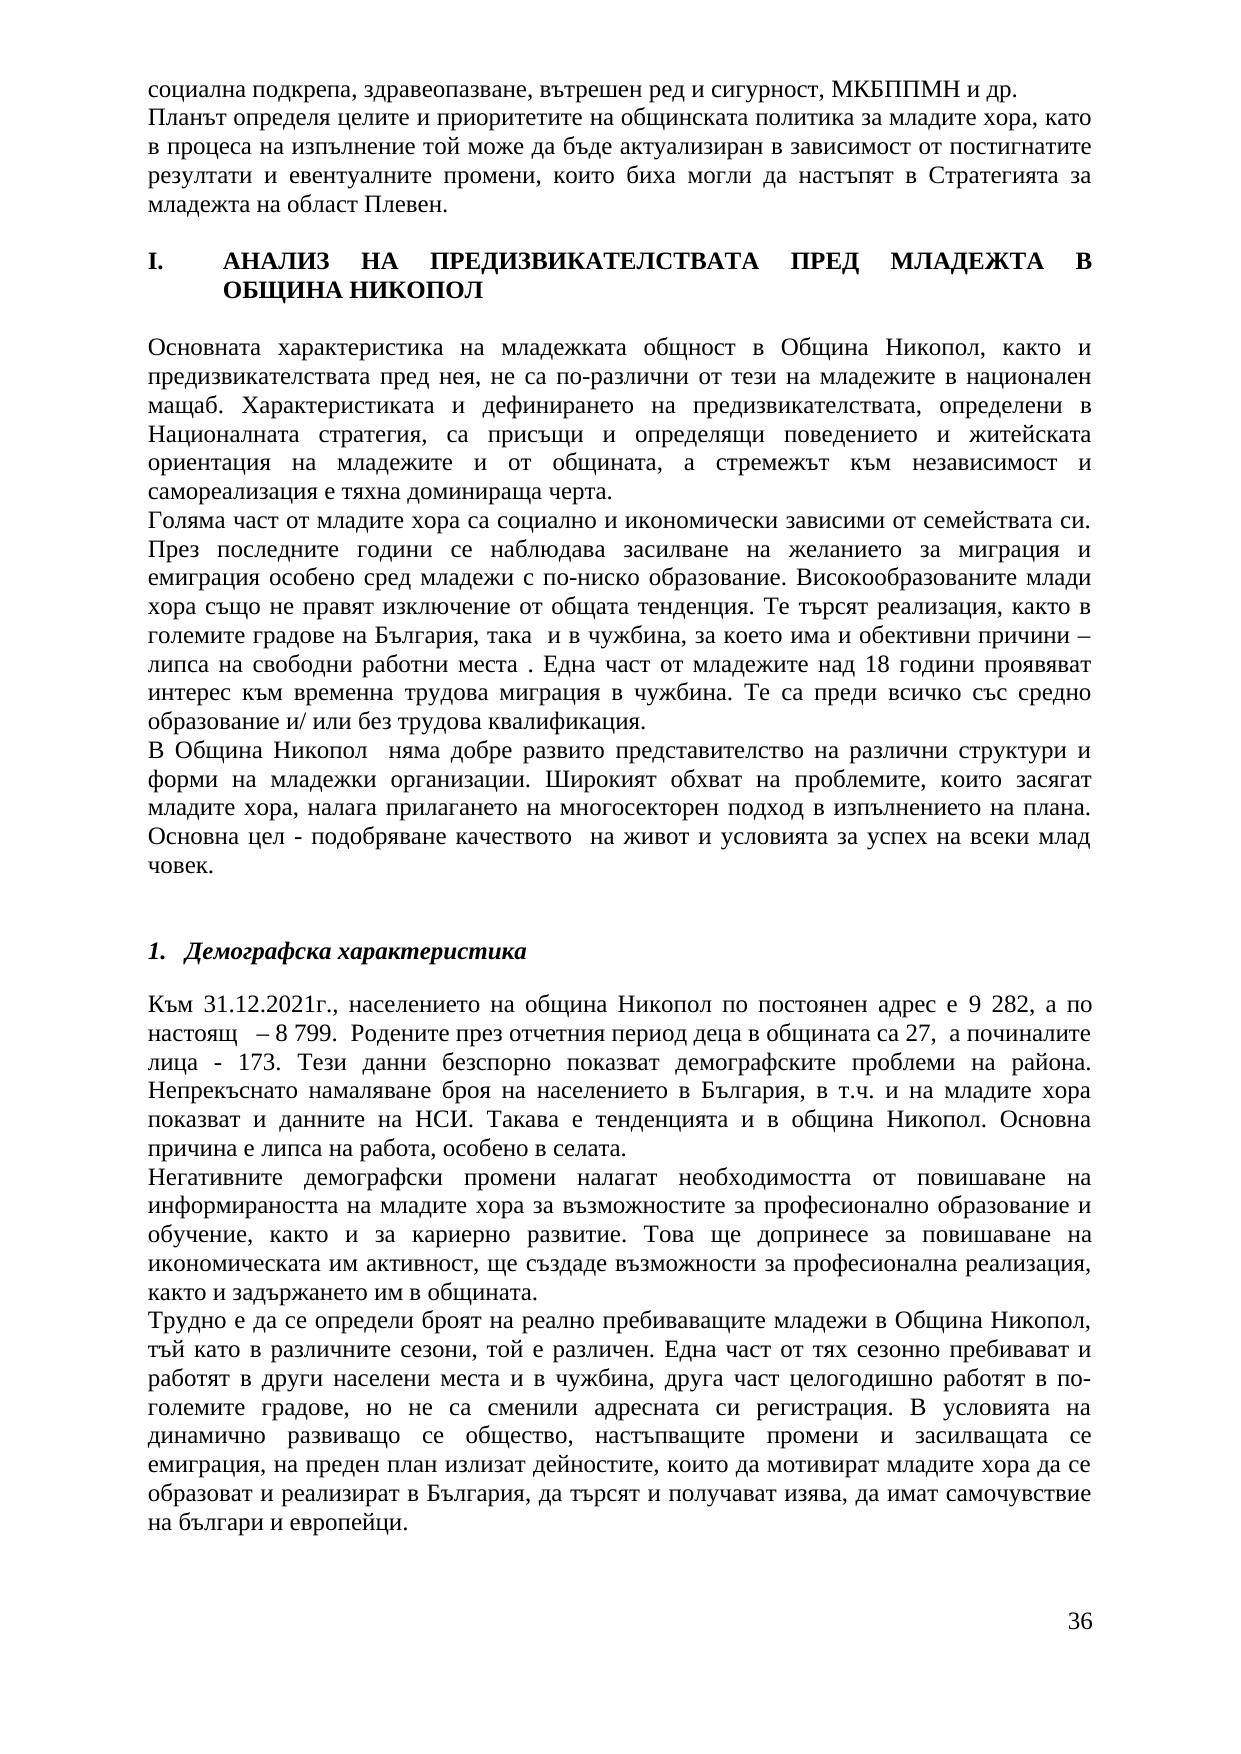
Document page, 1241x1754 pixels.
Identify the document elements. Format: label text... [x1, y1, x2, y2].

list АНАЛИЗ НА ПРЕДИЗВИКАТЕЛСТВАТА ПРЕД МЛАДЕЖТА В ОБЩИНА НИКОПОЛ [148, 246, 1093, 304]
text Негативните демографски промени налагат необходимостта от повишаване на информираността на младите хора за възможностите за професионално образование и обучение, както и за кариерно развитие. Това ще допринесе за повишаване на икономическата им активност, ще създаде възможности за професионална реализация, както и задържането им в общината. [148, 1162, 1093, 1305]
list Демографска характеристика [148, 936, 1093, 965]
text Трудно е да се определи броят на реално пребиваващите младежи в Община Никопол, тъй като в различните сезони, той е различен. Една част от тях сезонно пребивават и работят в други населени места и в чужбина, друга част целогодишно работят в по-големите градове, но не са сменили адресната си регистрация. В условията на динамично развиващо се общество, настъпващите промени и засилващата се емиграция, на преден план излизат дейностите, които да мотивират младите хора да се образоват и реализират в България, да търсят и получават изява, да имат самочувствие на българи и европейци. [148, 1305, 1093, 1535]
text Планът определя целите и приоритетите на общинската политика за младите хора, като в процеса на изпълнение той може да бъде актуализиран в зависимост от постигнатите резултати и евентуалните промени, които биха могли да настъпят в Стратегията за младежта на област Плевен. [148, 102, 1093, 217]
text Основната характеристика на младежката общност в Община Никопол, както и предизвикателствата пред нея, не са по-различни от тези на младежите в национален мащаб. Характеристиката и дефинирането на предизвикателствата, определени в Националната стратегия, са присъщи и определящи поведението и житейската ориентация на младежите и от общината, а стремежът към независимост и самореализация е тяхна доминираща черта. [148, 332, 1093, 505]
text В Община Никопол няма добре развито представителство на различни структури и форми на младежки организации. Широкият обхват на проблемите, които засягат младите хора, налага прилагането на многосекторен подход в изпълнението на плана. Основна цел - подобряване качеството на живот и условията за успех на всеки млад човек. [148, 735, 1093, 879]
text Към 31.12.2021г., населението на община Никопол по постоянен адрес е 9 282, а по настоящ – 8 799. Родените през отчетния период деца в общината са 27, а починалите лица - 173. Тези данни безспорно показват демографските проблеми на района. Непрекъснато намаляване броя на населението в България, в т.ч. и на младите хора показват и данните на НСИ. Такава е тенденцията и в община Никопол. Основна причина е липса на работа, особено в селата. [148, 989, 1093, 1162]
text социална подкрепа, здравеопазване, вътрешен ред и сигурност, МКБППМН и др. [148, 74, 1093, 102]
text Голяма част от младите хора са социално и икономически зависими от семействата си. През последните години се наблюдава засилване на желанието за миграция и емиграция особено сред младежи с по-ниско образование. Високообразованите млади хора също не правят изключение от общата тенденция. Те търсят реализация, както в големите градове на България, така и в чужбина, за което има и обективни причини – липса на свободни работни места . Една част от младежите над 18 години проявяват интерес към временна трудова миграция в чужбина. Те са преди всичко със средно образование и/ или без трудова квалификация. [148, 505, 1093, 735]
